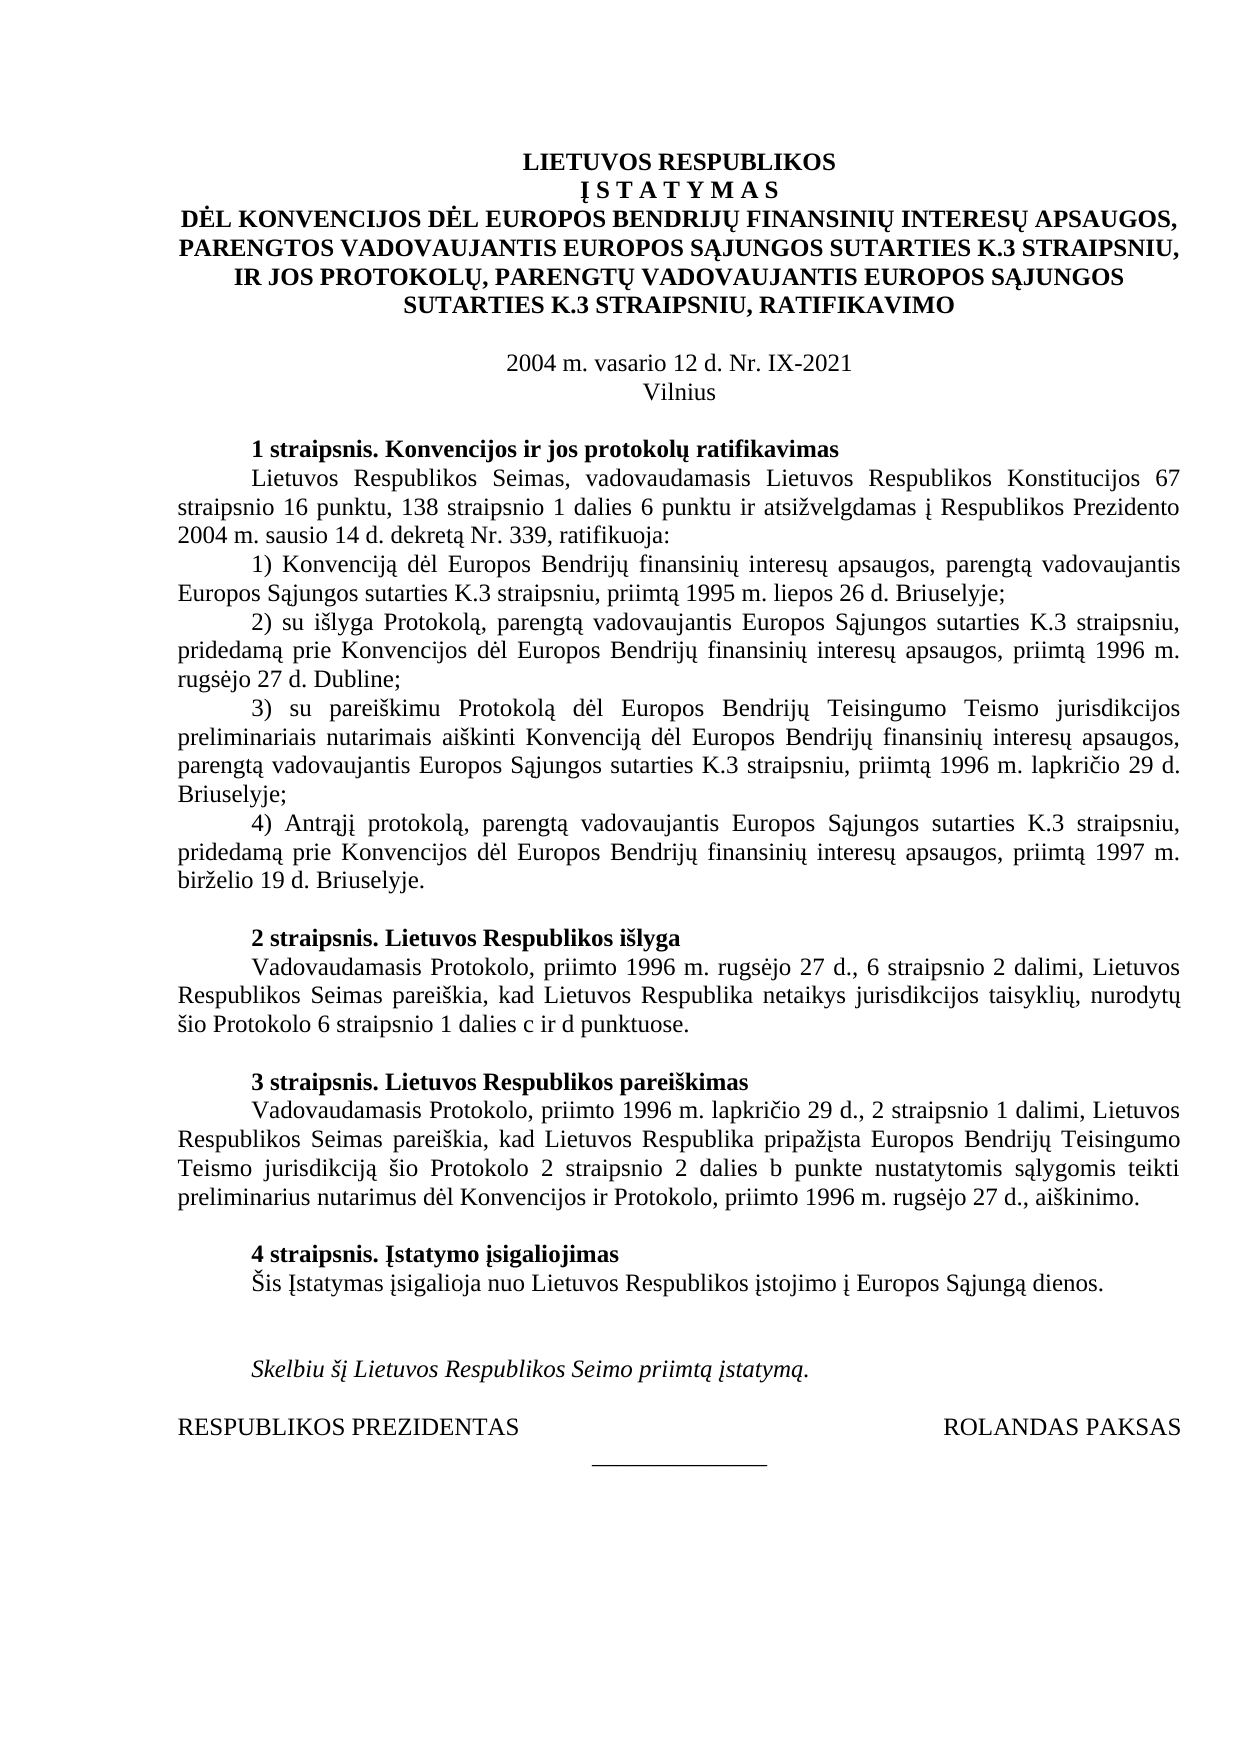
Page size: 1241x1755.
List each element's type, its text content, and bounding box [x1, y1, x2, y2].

text 4) Antrąjį protokolą, parengtą vadovaujantis Europos Sąjungos sutarties K.3 straipsniu, pridedamą prie Konvencijos dėl Europos Bendrijų finansinių interesų apsaugos, priimtą 1997 m. birželio 19 d. Briuselyje. [177, 808, 1181, 894]
text ______________ [177, 1441, 1181, 1469]
text Vadovaudamasis Protokolo, priimto 1996 m. lapkričio 29 d., 2 straipsnio 1 dalimi, Lietuvos Respublikos Seimas pareiškia, kad Lietuvos Respublika pripažįsta Europos Bendrijų Teisingumo Teismo jurisdikciją šio Protokolo 2 straipsnio 2 dalies b punkte nustatytomis sąlygomis teikti preliminarius nutarimus dėl Konvencijos ir Protokolo, priimto 1996 m. rugsėjo 27 d., aiškinimo. [177, 1096, 1181, 1211]
text 3) su pareiškimu Protokolą dėl Europos Bendrijų Teisingumo Teismo jurisdikcijos preliminariais nutarimais aiškinti Konvenciją dėl Europos Bendrijų finansinių interesų apsaugos, parengtą vadovaujantis Europos Sąjungos sutarties K.3 straipsniu, priimtą 1996 m. lapkričio 29 d. Briuselyje; [177, 693, 1181, 808]
text Į S T A T Y M A S [177, 176, 1181, 204]
text 4 straipsnis. Įstatymo įsigaliojimas [177, 1239, 1181, 1268]
text 2 straipsnis. Lietuvos Respublikos išlyga [177, 923, 1181, 952]
text Skelbiu šį Lietuvos Respublikos Seimo priimtą įstatymą. [177, 1354, 1181, 1383]
text 1 straipsnis. Konvencijos ir jos protokolų ratifikavimas [177, 434, 1181, 463]
text 3 straipsnis. Lietuvos Respublikos pareiškimas [177, 1067, 1181, 1096]
text DĖL KONVENCIJOS DĖL EUROPOS BENDRIJŲ FINANSINIŲ INTERESŲ APSAUGOS, PARENGTOS VADOVAUJANTIS EUROPOS SĄJUNGOS SUTARTIES K.3 STRAIPSNIU, IR JOS PROTOKOLŲ, PARENGTŲ VADOVAUJANTIS EUROPOS SĄJUNGOS SUTARTIES K.3 STRAIPSNIU, RATIFIKAVIMO [177, 204, 1181, 319]
text Lietuvos Respublikos Seimas, vadovaudamasis Lietuvos Respublikos Konstitucijos 67 straipsnio 16 punktu, 138 straipsnio 1 dalies 6 punktu ir atsižvelgdamas į Respublikos Prezidento 2004 m. sausio 14 d. dekretą Nr. 339, ratifikuoja: [177, 463, 1181, 549]
text 2) su išlyga Protokolą, parengtą vadovaujantis Europos Sąjungos sutarties K.3 straipsniu, pridedamą prie Konvencijos dėl Europos Bendrijų finansinių interesų apsaugos, priimtą 1996 m. rugsėjo 27 d. Dubline; [177, 607, 1181, 693]
text RESPUBLIKOS PREZIDENTAS ROLANDAS PAKSAS [177, 1412, 1181, 1441]
text 2004 m. vasario 12 d. Nr. IX-2021 [177, 348, 1181, 377]
text Vadovaudamasis Protokolo, priimto 1996 m. rugsėjo 27 d., 6 straipsnio 2 dalimi, Lietuvos Respublikos Seimas pareiškia, kad Lietuvos Respublika netaikys jurisdikcijos taisyklių, nurodytų šio Protokolo 6 straipsnio 1 dalies c ir d punktuose. [177, 952, 1181, 1038]
text 1) Konvenciją dėl Europos Bendrijų finansinių interesų apsaugos, parengtą vadovaujantis Europos Sąjungos sutarties K.3 straipsniu, priimtą 1995 m. liepos 26 d. Briuselyje; [177, 549, 1181, 607]
text Šis Įstatymas įsigalioja nuo Lietuvos Respublikos įstojimo į Europos Sąjungą dienos. [177, 1268, 1181, 1297]
text Vilnius [177, 377, 1181, 406]
text LIETUVOS RESPUBLIKOS [177, 147, 1181, 176]
